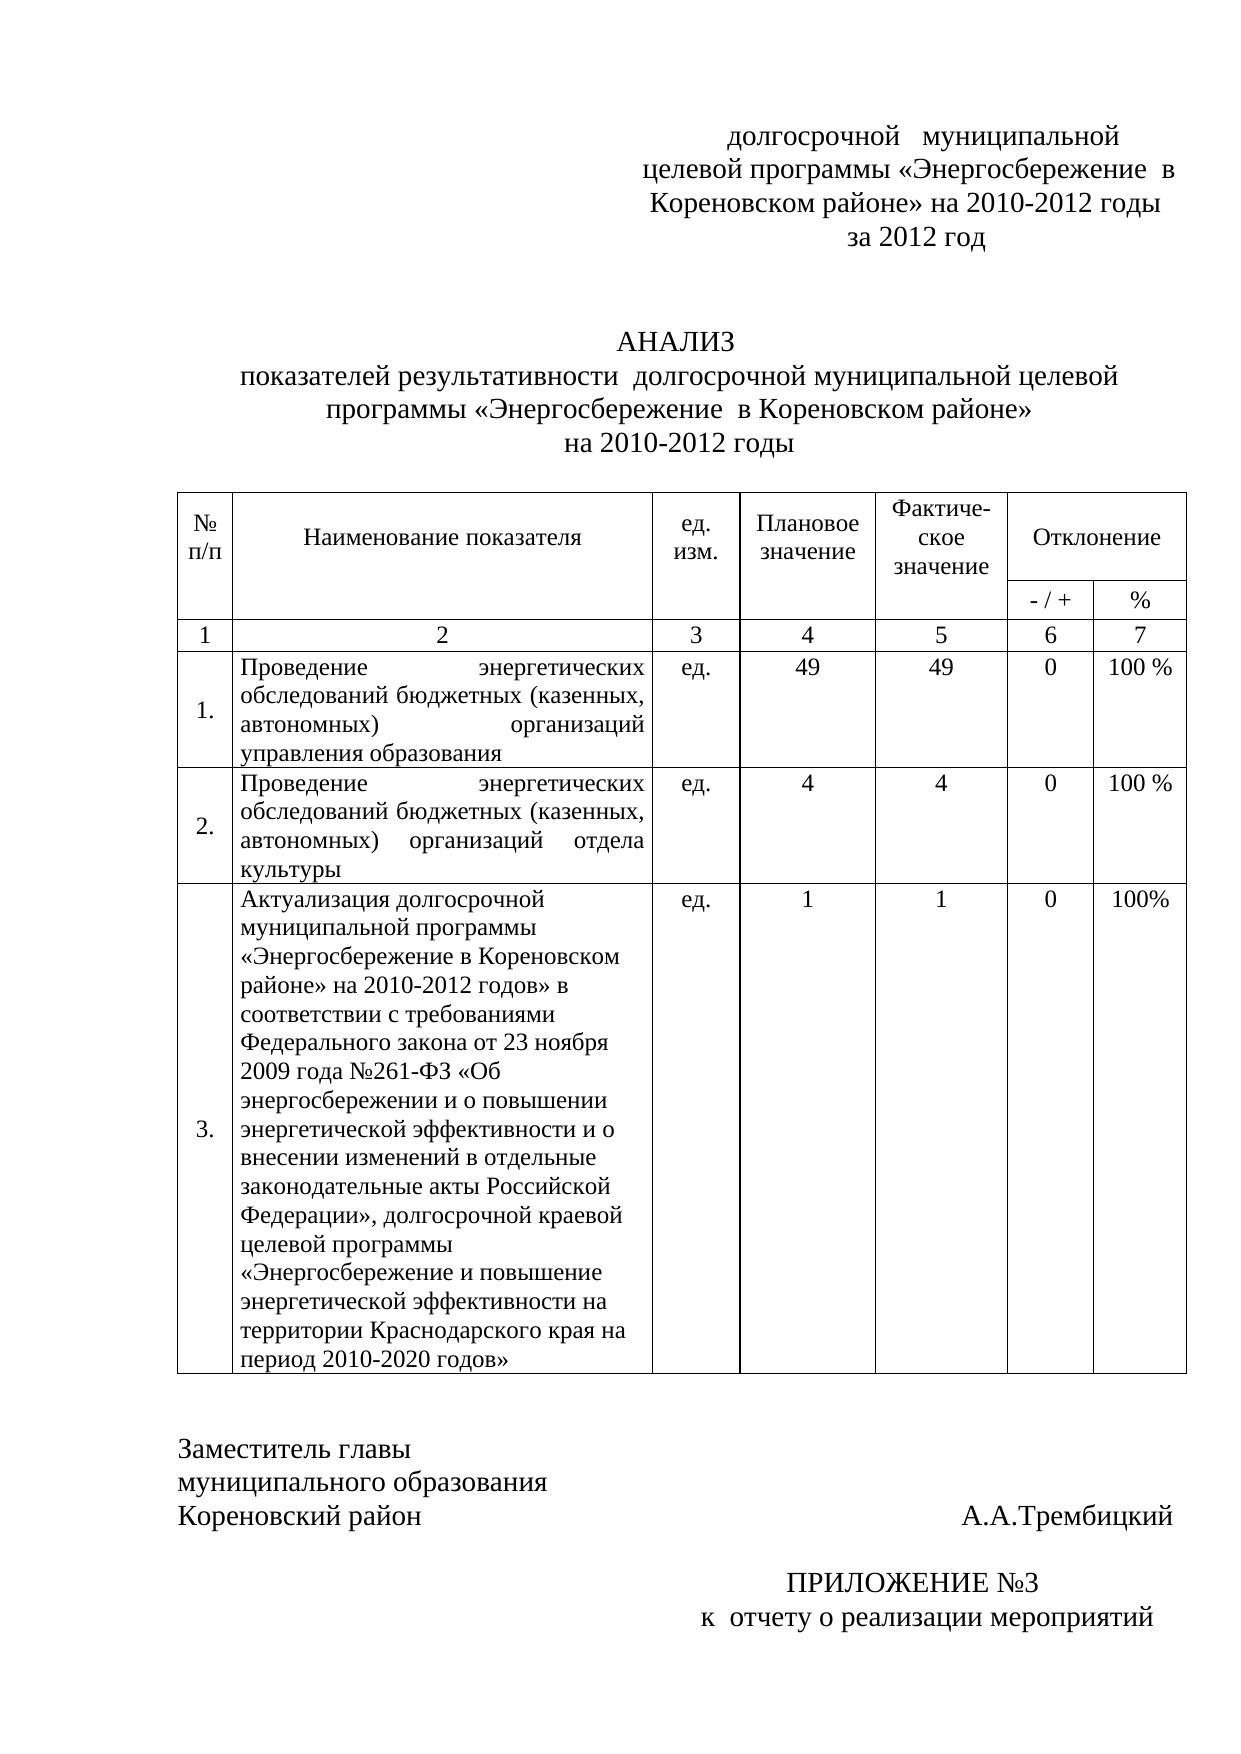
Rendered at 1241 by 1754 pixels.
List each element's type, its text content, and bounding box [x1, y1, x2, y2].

table_cell - / + [1008, 581, 1093, 618]
table_cell 6 [1008, 620, 1093, 651]
text Кореновском районе» на 2010-2012 годы [177, 185, 1181, 219]
table_cell 3. [178, 884, 232, 1372]
table_header Плановое значение [741, 493, 875, 579]
table_header Фактиче-ское значение [876, 493, 1007, 579]
text муниципального образования [177, 1464, 1181, 1498]
table_cell 1 [178, 620, 232, 651]
table_cell [233, 580, 652, 618]
table_cell 0 [1008, 652, 1093, 767]
table_header Отклонение [1008, 493, 1186, 579]
table_cell [178, 580, 232, 618]
table_cell [741, 580, 875, 618]
table_cell 49 [741, 652, 875, 767]
table_cell 1 [876, 884, 1007, 1372]
table_cell Проведение энергетических обследований бюджетных (казенных, автономных) организаций отдела культуры [233, 768, 652, 883]
text Кореновский район А.А.Трембицкий [177, 1498, 1181, 1532]
table_cell 2 [233, 620, 652, 651]
table_cell 2. [178, 768, 232, 883]
table_cell 4 [741, 620, 875, 651]
table_cell [653, 580, 739, 618]
table_cell 100 % [1094, 652, 1186, 767]
table_cell 7 [1094, 620, 1186, 651]
table_cell 1. [178, 652, 232, 767]
table_header Наименование показателя [233, 493, 652, 579]
text на 2010-2012 годы [177, 425, 1181, 459]
table_cell 4 [741, 768, 875, 883]
table_cell Актуализация долгосрочной муниципальной программы «Энергосбережение в Кореновском районе» на 2010-2012 годов» в соответствии с требованиями Федерального закона от 23 ноября 2009 года №261-ФЗ «Об энергосбережении и о повышении энергетической эффективности и о внесении изменений в отдельные законодательные акты Российской Федерации», долгосрочной краевой целевой программы «Энергосбережение и повышение энергетической эффективности на территории Краснодарского края на период 2010-2020 годов» [233, 884, 652, 1372]
table_cell ед. [653, 652, 739, 767]
table_cell ед. [653, 884, 739, 1372]
table_cell 100 % [1094, 768, 1186, 883]
text долгосрочной муниципальной [177, 118, 1181, 152]
table_cell 49 [876, 652, 1007, 767]
text целевой программы «Энергосбережение в [177, 152, 1181, 185]
table_cell % [1094, 581, 1186, 618]
text к отчету о реализации мероприятий [177, 1599, 1181, 1632]
table_cell 3 [653, 620, 739, 651]
table_cell Проведение энергетических обследований бюджетных (казенных, автономных) организаций управления образования [233, 652, 652, 767]
text АНАЛИЗ [177, 324, 1181, 358]
table_cell 0 [1008, 768, 1093, 883]
text ПРИЛОЖЕНИЕ №3 [177, 1565, 1181, 1599]
table_cell 0 [1008, 884, 1093, 1372]
table_cell 5 [876, 620, 1007, 651]
table_cell 100% [1094, 884, 1186, 1372]
table_cell ед. [653, 768, 739, 883]
text за 2012 год [177, 219, 1181, 252]
table_cell 4 [876, 768, 1007, 883]
table_header № п/п [178, 493, 232, 579]
text Заместитель главы [177, 1431, 1181, 1464]
table_cell [876, 580, 1007, 618]
text показателей результативности долгосрочной муниципальной целевой программы «Энергосбережение в Кореновском районе» [177, 358, 1181, 425]
table_cell 1 [741, 884, 875, 1372]
table_header ед. изм. [653, 493, 739, 579]
